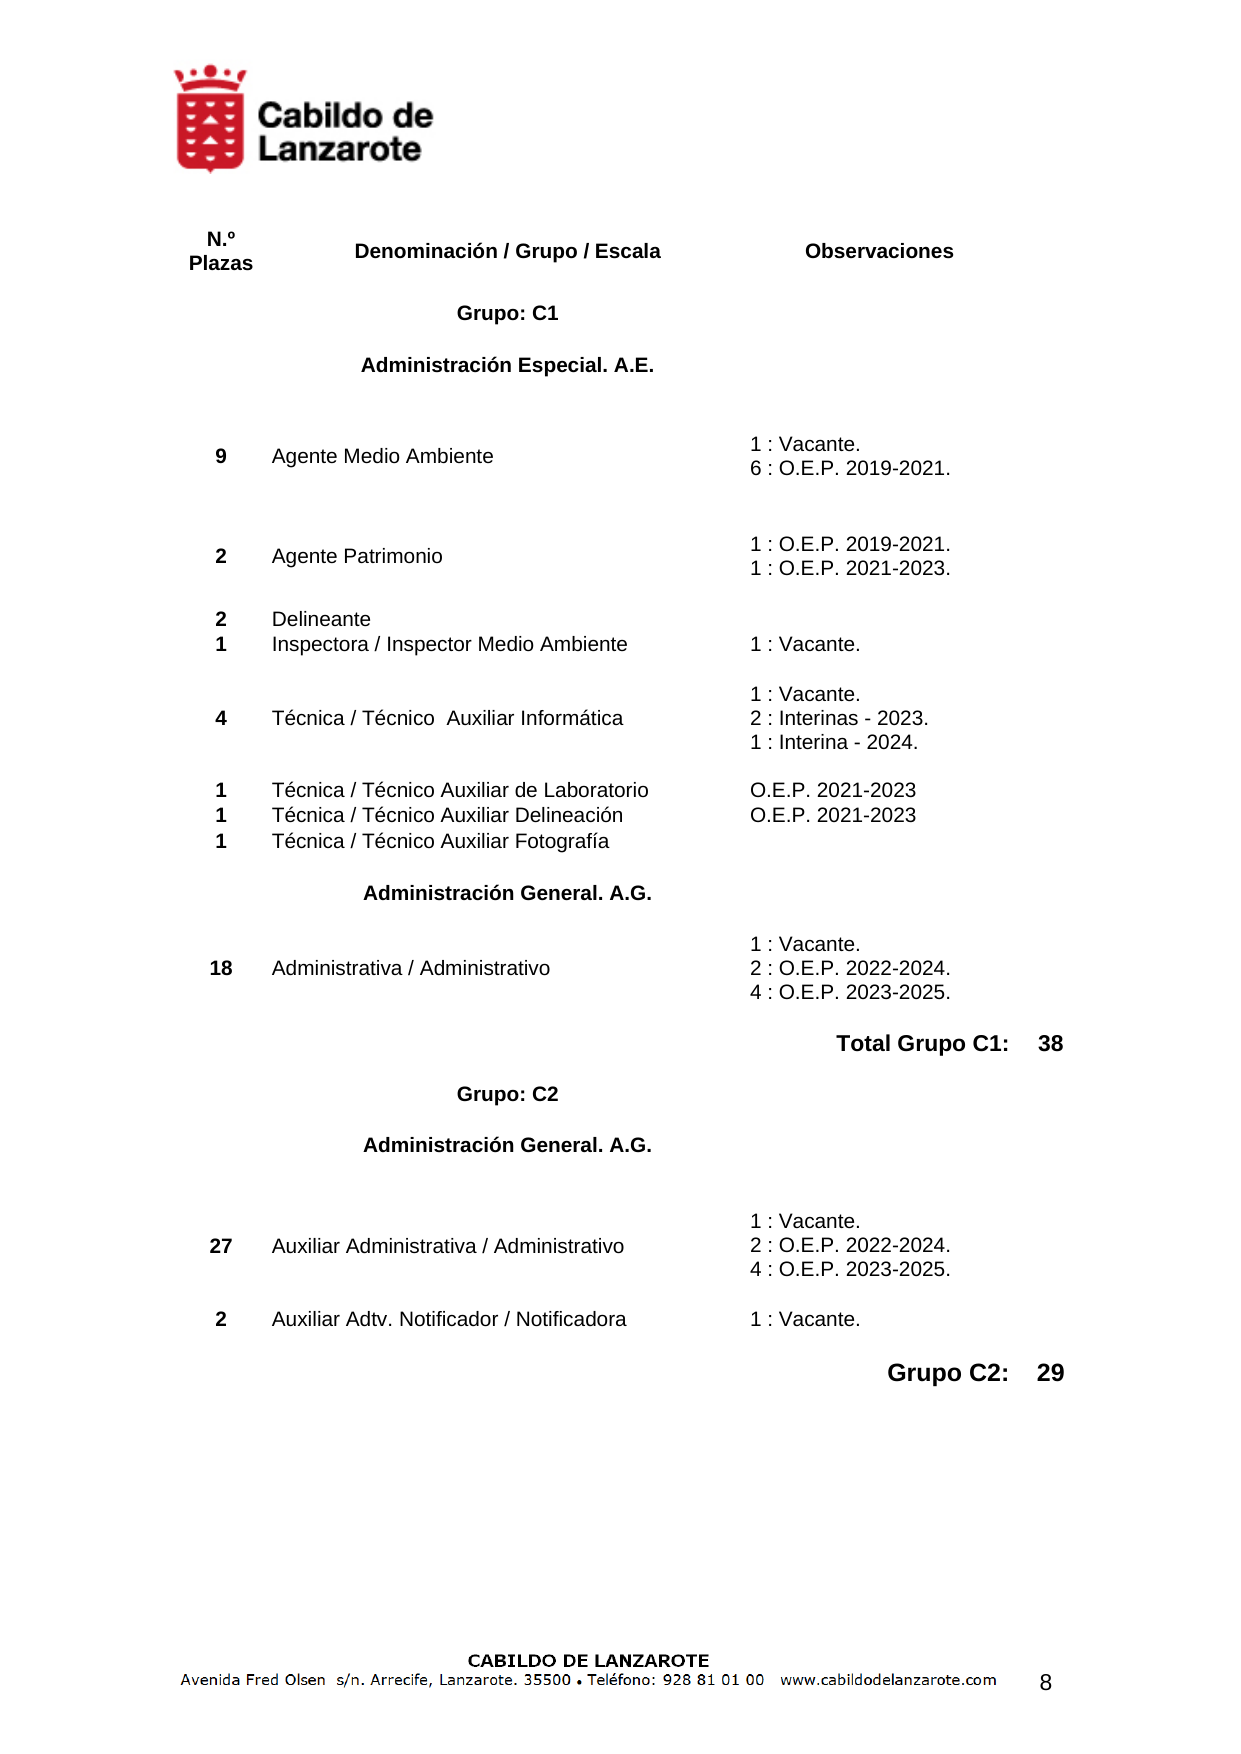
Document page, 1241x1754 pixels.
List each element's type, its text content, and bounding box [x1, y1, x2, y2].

table_cell 2 [173, 1307, 268, 1332]
table_cell [173, 1358, 268, 1387]
table_cell [173, 881, 268, 906]
table_cell 2 [173, 606, 268, 632]
table_cell [173, 301, 268, 327]
table_cell [747, 1413, 1012, 1467]
table_cell [1012, 405, 1089, 506]
table_cell [1012, 1307, 1089, 1332]
table_cell [269, 379, 747, 405]
table_cell [269, 1553, 747, 1578]
table_cell [1012, 1493, 1089, 1527]
table_cell [747, 1056, 1012, 1082]
table_cell [269, 1358, 747, 1387]
table_cell Delineante [269, 606, 747, 632]
table_cell [173, 906, 268, 932]
table_cell [747, 855, 1012, 881]
table_cell [1012, 1133, 1089, 1159]
table_cell [747, 1159, 1012, 1184]
table_cell [269, 1108, 747, 1133]
table_cell [1012, 327, 1089, 353]
table_cell [747, 327, 1012, 353]
table_cell [173, 1553, 268, 1578]
table_cell [269, 1413, 747, 1467]
table_cell [747, 1333, 1012, 1358]
table_cell [173, 1467, 268, 1493]
table_cell [1012, 1387, 1089, 1413]
table_cell 9 [173, 405, 268, 506]
table_cell Administrativa / Administrativo [269, 932, 747, 1004]
table_cell [747, 881, 1012, 906]
table_cell [269, 906, 747, 932]
table_cell [747, 353, 1012, 379]
table_cell 1 [173, 829, 268, 855]
picture [148, 1646, 1033, 1690]
table_cell [1012, 1333, 1089, 1358]
table_cell [1012, 778, 1089, 803]
table_cell [1012, 1108, 1089, 1133]
table_cell [173, 379, 268, 405]
table_cell [1012, 1578, 1089, 1604]
table_cell [269, 1056, 747, 1082]
table_cell [269, 1467, 747, 1493]
table_cell [747, 1527, 1012, 1552]
table_cell [173, 1133, 268, 1159]
table_header N.º Plazas [173, 227, 268, 275]
table_cell [1012, 632, 1089, 658]
table_cell [747, 301, 1012, 327]
table_cell [1012, 275, 1089, 301]
table_cell [747, 1387, 1012, 1413]
table_cell [269, 1030, 747, 1056]
table_cell 1 : Vacante. [747, 632, 1012, 658]
table_cell [269, 1333, 747, 1358]
table_cell [269, 275, 747, 301]
table_cell [747, 1004, 1012, 1029]
table_cell [747, 1467, 1012, 1493]
table_cell Grupo C2: [747, 1358, 1012, 1387]
table_cell [173, 275, 268, 301]
table_cell [173, 1493, 268, 1527]
table_cell [1012, 932, 1089, 1004]
table_header Denominación / Grupo / Escala [269, 227, 747, 275]
table_cell [173, 1578, 268, 1604]
table_cell [747, 1493, 1012, 1527]
table_cell 4 [173, 658, 268, 778]
table_cell [1012, 1467, 1089, 1493]
table_cell O.E.P. 2021-2023 [747, 778, 1012, 803]
table_cell Agente Patrimonio [269, 506, 747, 606]
table_cell [173, 1413, 268, 1467]
table_cell Administración General. A.G. [269, 1133, 747, 1159]
table_header [1012, 227, 1089, 275]
table_cell Administración General. A.G. [269, 881, 747, 906]
table_cell [173, 353, 268, 379]
table_cell 1 [173, 778, 268, 803]
table_cell [747, 1108, 1012, 1133]
table_cell [269, 327, 747, 353]
table_cell [269, 1387, 747, 1413]
table_cell [1012, 301, 1089, 327]
table_cell [1012, 1527, 1089, 1552]
table_cell [269, 1578, 747, 1604]
table_cell [173, 327, 268, 353]
table_cell [747, 1133, 1012, 1159]
table_cell [173, 1527, 268, 1552]
table_cell [269, 1159, 747, 1184]
table_cell 1 : Vacante. 2 : O.E.P. 2022-2024. 4 : O.E.P. 2023-2025. [747, 932, 1012, 1004]
table_cell [173, 1056, 268, 1082]
table_cell Auxiliar Adtv. Notificador / Notificadora [269, 1307, 747, 1332]
table_cell [1012, 658, 1089, 778]
table_cell 1 : Vacante. [747, 1307, 1012, 1332]
table_cell Total Grupo C1: [747, 1030, 1012, 1056]
table_cell [1012, 906, 1089, 932]
table_cell 1 [173, 632, 268, 658]
table_cell Técnica / Técnico Auxiliar Fotografía [269, 829, 747, 855]
table_cell O.E.P. 2021-2023 [747, 803, 1012, 829]
table_cell Técnica / Técnico Auxiliar Delineación [269, 803, 747, 829]
table_cell [173, 1159, 268, 1184]
table_cell [747, 606, 1012, 632]
table_cell 1 : Vacante. 2 : Interinas - 2023. 1 : Interina - 2024. [747, 658, 1012, 778]
table_cell [269, 1493, 747, 1527]
table_cell [173, 1004, 268, 1029]
table_cell [747, 906, 1012, 932]
table_cell 38 [1012, 1030, 1089, 1056]
table_cell Inspectora / Inspector Medio Ambiente [269, 632, 747, 658]
table_cell [1012, 1413, 1089, 1467]
table_cell [1012, 829, 1089, 855]
table_cell [747, 1553, 1012, 1578]
table_cell [1012, 1553, 1089, 1578]
table_cell [1012, 855, 1089, 881]
table_cell Técnica / Técnico Auxiliar de Laboratorio [269, 778, 747, 803]
table_cell 1 : Vacante. 6 : O.E.P. 2019-2021. [747, 405, 1012, 506]
table_cell [173, 855, 268, 881]
table_cell [747, 1082, 1012, 1107]
table_cell [1012, 803, 1089, 829]
picture [148, 59, 497, 174]
table_cell [1012, 353, 1089, 379]
table_cell [1012, 1082, 1089, 1107]
table_cell Técnica / Técnico Auxiliar Informática [269, 658, 747, 778]
table_cell 18 [173, 932, 268, 1004]
table_cell Auxiliar Administrativa / Administrativo [269, 1185, 747, 1307]
table_cell 29 [1012, 1358, 1089, 1387]
table_cell [269, 1527, 747, 1552]
table_cell [269, 1004, 747, 1029]
table_cell Grupo: C1 [269, 301, 747, 327]
table_cell 2 [173, 506, 268, 606]
table_cell [269, 855, 747, 881]
table_cell [173, 1082, 268, 1107]
table_cell Administración Especial. A.E. [269, 353, 747, 379]
table_cell [173, 1030, 268, 1056]
table_cell 1 [173, 803, 268, 829]
table_header Observaciones [747, 227, 1012, 275]
table_cell [747, 275, 1012, 301]
table_cell [1012, 881, 1089, 906]
table_cell Grupo: C2 [269, 1082, 747, 1107]
table_cell 27 [173, 1185, 268, 1307]
table_cell Agente Medio Ambiente [269, 405, 747, 506]
table_cell [1012, 1004, 1089, 1029]
table_cell [747, 829, 1012, 855]
table_cell 1 : Vacante. 2 : O.E.P. 2022-2024. 4 : O.E.P. 2023-2025. [747, 1185, 1089, 1307]
table_cell [1012, 506, 1089, 606]
table_cell [1012, 379, 1089, 405]
table_cell [747, 1578, 1012, 1604]
table_cell [1012, 606, 1089, 632]
table_cell 1 : O.E.P. 2019-2021. 1 : O.E.P. 2021-2023. [747, 506, 1012, 606]
table_cell [173, 1333, 268, 1358]
table_cell [1012, 1159, 1089, 1184]
table_cell [173, 1108, 268, 1133]
table_cell [1012, 1056, 1089, 1082]
table_cell [747, 379, 1012, 405]
table_cell [173, 1387, 268, 1413]
